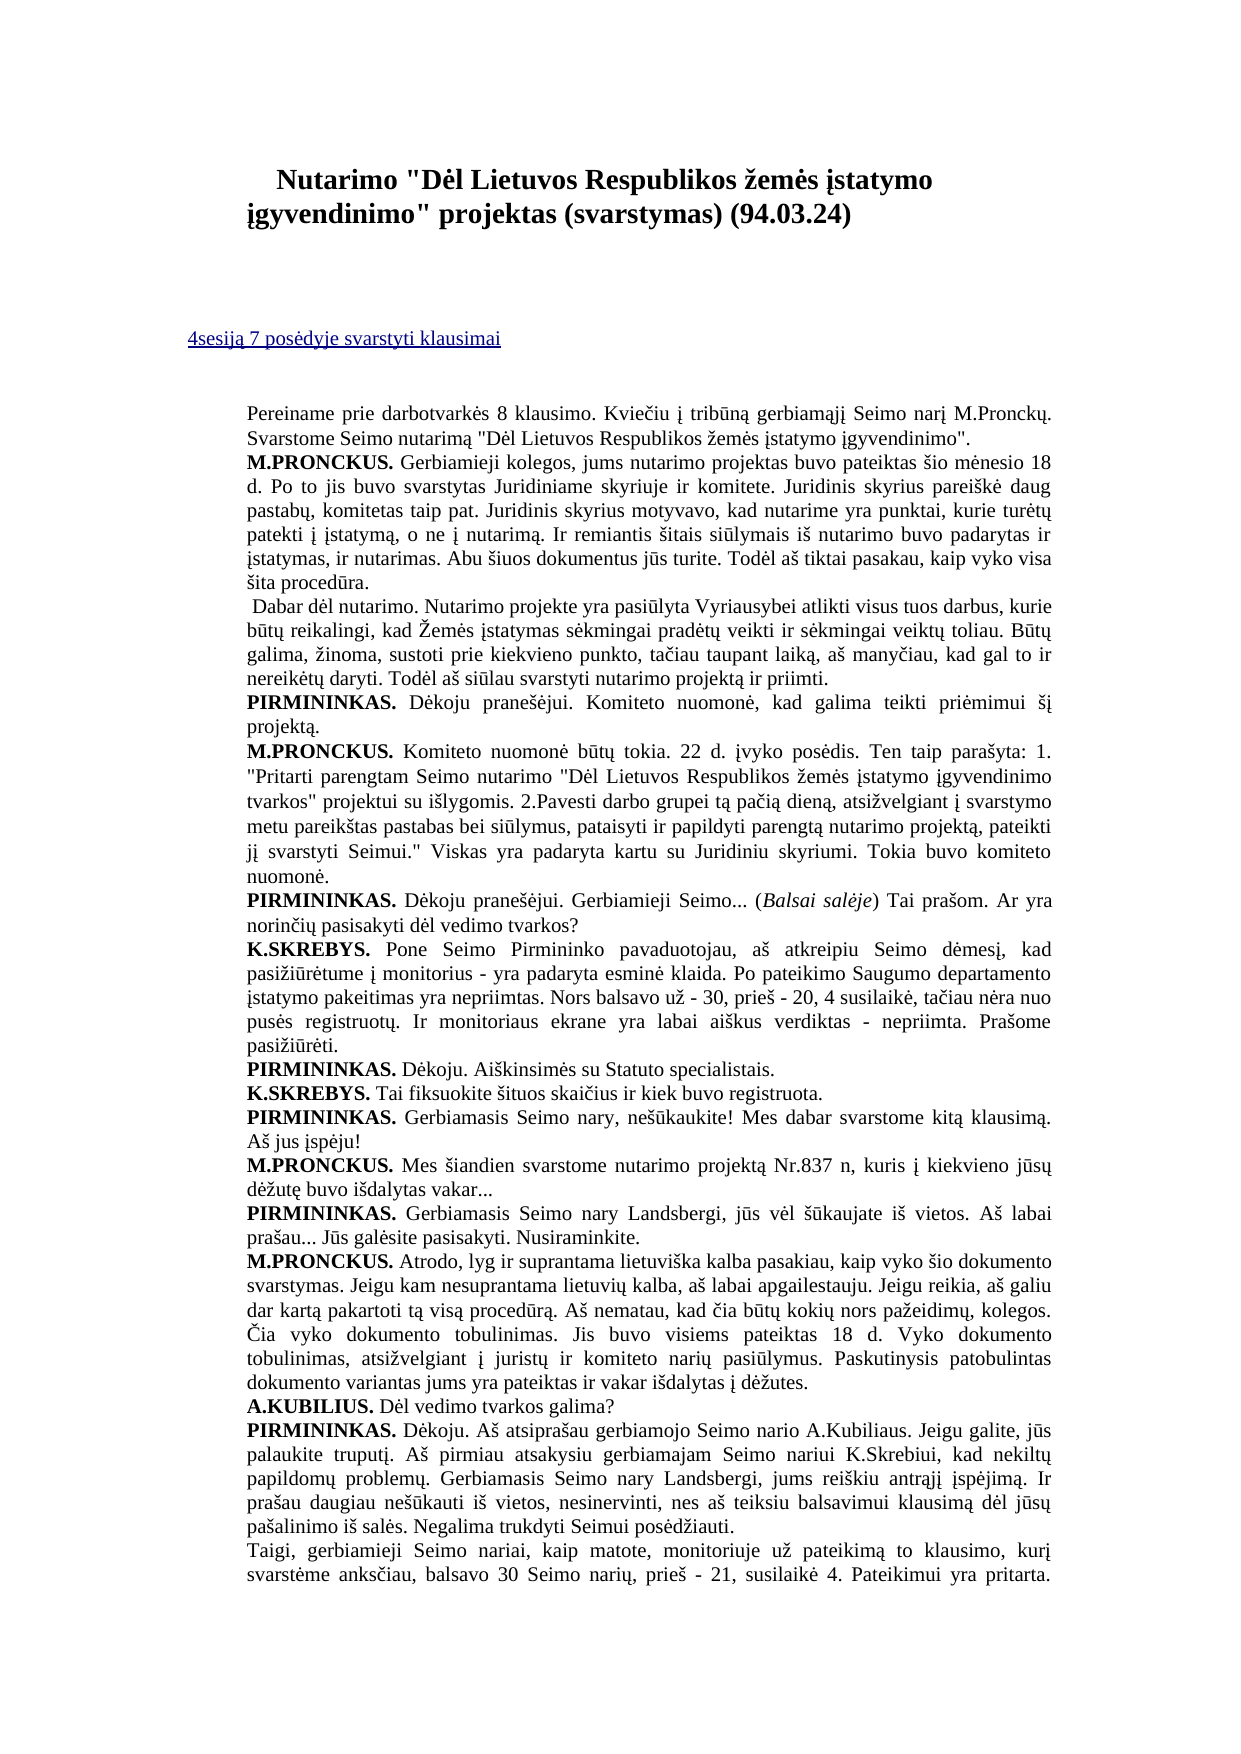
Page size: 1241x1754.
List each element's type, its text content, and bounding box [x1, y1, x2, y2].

text PIRMININKAS. Dėkoju. Aš atsiprašau gerbiamojo Seimo nario A.Kubiliaus. Jeigu galite, jūs palaukite truputį. Aš pirmiau atsakysiu gerbiamajam Seimo nariui K.Skrebiui, kad nekiltų papildomų problemų. Gerbiamasis Seimo nary Landsbergi, jums reiškiu antrąjį įspėjimą. Ir prašau daugiau nešūkauti iš vietos, nesinervinti, nes aš teiksiu balsavimui klausimą dėl jūsų pašalinimo iš salės. Negalima trukdyti Seimui posėdžiauti. [247, 1418, 1053, 1538]
text M.PRONCKUS. Komiteto nuomonė būtų tokia. 22 d. įvyko posėdis. Ten taip parašyta: 1. "Pritarti parengtam Seimo nutarimo "Dėl Lietuvos Respublikos žemės įstatymo įgyvendinimo tvarkos" projektui su išlygomis. 2.Pavesti darbo grupei tą pačią dieną, atsižvelgiant į svarstymo metu pareikštas pastabas bei siūlymus, pataisyti ir papildyti parengtą nutarimo projektą, pateikti jį svarstyti Seimui." Viskas yra padaryta kartu su Juridiniu skyriumi. Tokia buvo komiteto nuomonė. [247, 738, 1053, 888]
text 4sesiją 7 posėdyje svarstyti klausimai [187, 326, 1053, 350]
text Dabar dėl nutarimo. Nutarimo projekte yra pasiūlyta Vyriausybei atlikti visus tuos darbus, kurie būtų reikalingi, kad Žemės įstatymas sėkmingai pradėtų veikti ir sėkmingai veiktų toliau. Būtų galima, žinoma, sustoti prie kiekvieno punkto, tačiau taupant laiką, aš manyčiau, kad gal to ir nereikėtų daryti. Todėl aš siūlau svarstyti nutarimo projektą ir priimti. [247, 594, 1053, 690]
text Nutarimo "Dėl Lietuvos Respublikos žemės įstatymo įgyvendinimo" projektas (svarstymas) (94.03.24) [247, 162, 1053, 229]
text PIRMININKAS. Dėkoju. Aiškinsimės su Statuto specialistais. [247, 1057, 1053, 1081]
text M.PRONCKUS. Atrodo, lyg ir suprantama lietuviška kalba pasakiau, kaip vyko šio dokumento svarstymas. Jeigu kam nesuprantama lietuvių kalba, aš labai apgailestauju. Jeigu reikia, aš galiu dar kartą pakartoti tą visą procedūrą. Aš nematau, kad čia būtų kokių nors pažeidimų, kolegos. Čia vyko dokumento tobulinimas. Jis buvo visiems pateiktas 18 d. Vyko dokumento tobulinimas, atsižvelgiant į juristų ir komiteto narių pasiūlymus. Paskutinysis patobulintas dokumento variantas jums yra pateiktas ir vakar išdalytas į dėžutes. [247, 1249, 1053, 1394]
text A.KUBILIUS. Dėl vedimo tvarkos galima? [247, 1394, 1053, 1418]
text PIRMININKAS. Dėkoju pranešėjui. Gerbiamieji Seimo... (Balsai salėje) Tai prašom. Ar yra norinčių pasisakyti dėl vedimo tvarkos? [247, 888, 1053, 937]
text K.SKREBYS. Pone Seimo Pirmininko pavaduotojau, aš atkreipiu Seimo dėmesį, kad pasižiūrėtume į monitorius - yra padaryta esminė klaida. Po pateikimo Saugumo departamento įstatymo pakeitimas yra nepriimtas. Nors balsavo už - 30, prieš - 20, 4 susilaikė, tačiau nėra nuo pusės registruotų. Ir monitoriaus ekrane yra labai aiškus verdiktas - nepriimta. Prašome pasižiūrėti. [247, 937, 1053, 1057]
text M.PRONCKUS. Gerbiamieji kolegos, jums nutarimo projektas buvo pateiktas šio mėnesio 18 d. Po to jis buvo svarstytas Juridiniame skyriuje ir komitete. Juridinis skyrius pareiškė daug pastabų, komitetas taip pat. Juridinis skyrius motyvavo, kad nutarime yra punktai, kurie turėtų patekti į įstatymą, o ne į nutarimą. Ir remiantis šitais siūlymais iš nutarimo buvo padarytas ir įstatymas, ir nutarimas. Abu šiuos dokumentus jūs turite. Todėl aš tiktai pasakau, kaip vyko visa šita procedūra. [247, 450, 1053, 594]
text M.PRONCKUS. Mes šiandien svarstome nutarimo projektą Nr.837 n, kuris į kiekvieno jūsų dėžutę buvo išdalytas vakar... [247, 1153, 1053, 1201]
text K.SKREBYS. Tai fiksuokite šituos skaičius ir kiek buvo registruota. [247, 1081, 1053, 1105]
text PIRMININKAS. Gerbiamasis Seimo nary Landsbergi, jūs vėl šūkaujate iš vietos. Aš labai prašau... Jūs galėsite pasisakyti. Nusiraminkite. [247, 1201, 1053, 1249]
text PIRMININKAS. Dėkoju pranešėjui. Komiteto nuomonė, kad galima teikti priėmimui šį projektą. [247, 690, 1053, 738]
text PIRMININKAS. Gerbiamasis Seimo nary, nešūkaukite! Mes dabar svarstome kitą klausimą. Aš jus įspėju! [247, 1105, 1053, 1153]
text Taigi, gerbiamieji Seimo nariai, kaip matote, monitoriuje už pateikimą to klausimo, kurį svarstėme anksčiau, balsavo 30 Seimo narių, prieš - 21, susilaikė 4. Pateikimui yra pritarta. [247, 1538, 1053, 1586]
text Pereiname prie darbotvarkės 8 klausimo. Kviečiu į tribūną gerbiamąjį Seimo narį M.Pronckų. Svarstome Seimo nutarimą "Dėl Lietuvos Respublikos žemės įstatymo įgyvendinimo". [247, 400, 1053, 450]
